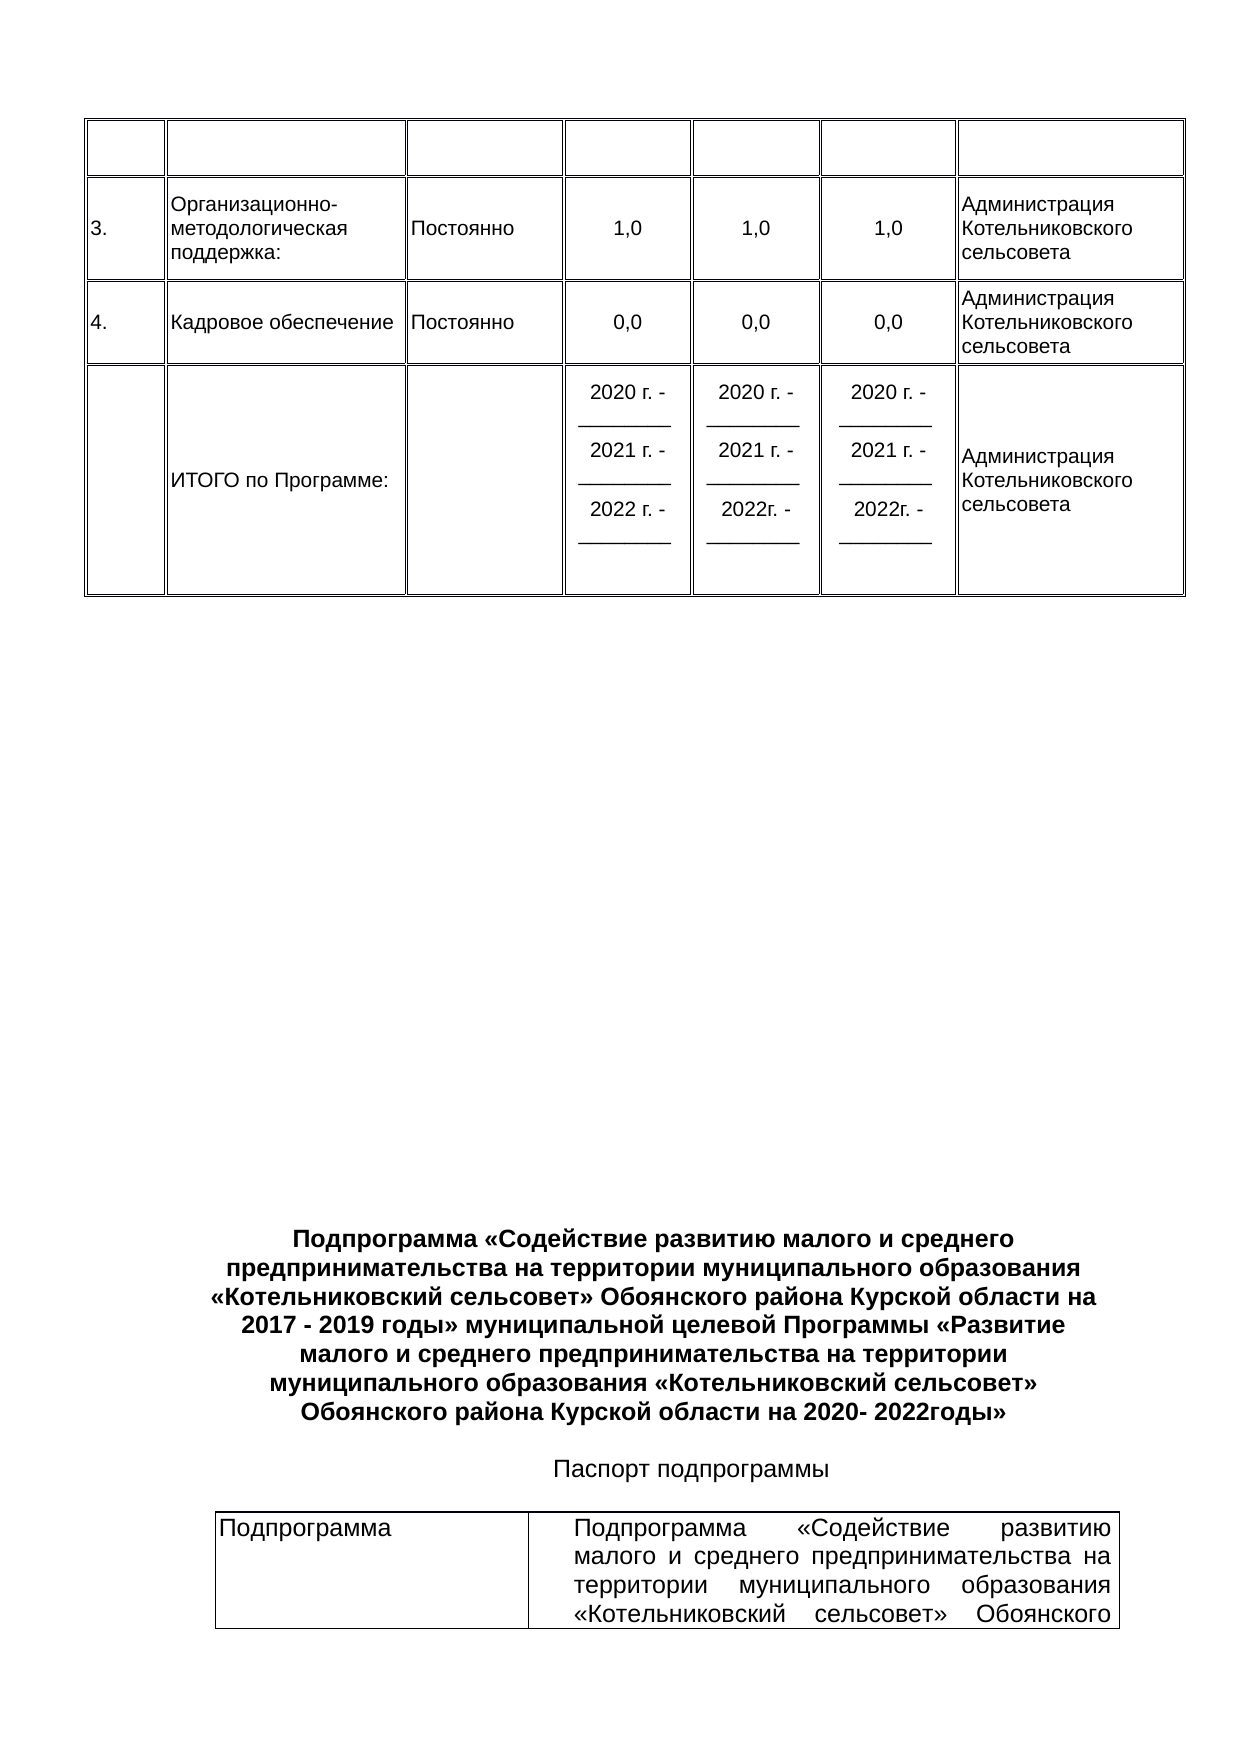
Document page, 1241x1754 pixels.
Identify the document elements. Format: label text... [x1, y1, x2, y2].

text Паспорт подпрограммы [197, 1454, 1110, 1483]
table_cell 1,0 [694, 178, 819, 279]
table_header Подпрограмма «Содействие развитию малого и среднего предпринимательства на территории муниципального образования «Котельниковский сельсовет» Обоянского [529, 1513, 1119, 1627]
table_cell [408, 121, 562, 174]
table_cell [88, 121, 164, 174]
table_cell 3. [88, 178, 164, 279]
table_cell [566, 121, 690, 174]
table_cell ИТОГО по Программе: [168, 366, 405, 594]
table_cell 2020 г. -________ 2021 г. -________ 2022г. -________ [694, 366, 819, 594]
table_cell [168, 121, 405, 174]
table_cell 0,0 [566, 282, 690, 362]
table_cell Администрация Котельниковского сельсовета [959, 282, 1183, 362]
table_header Подпрограмма [216, 1513, 528, 1627]
table_cell [88, 366, 164, 594]
table_cell Постоянно [408, 282, 562, 362]
title Подпрограмма «Содействие развитию малого и среднего предпринимательства на территории муниципального образования «Котельниковский сельсовет» Обоянского района Курской области на 2017 - 2019 годы» муниципальной целевой Программы «Развитие малого и среднего предпринимательства на территории муниципального образования «Котельниковский сельсовет» Обоянского района Курской области на 2020- 2022годы» [197, 1224, 1110, 1425]
table_cell 1,0 [822, 178, 955, 279]
table_cell Постоянно [408, 178, 562, 279]
table_cell Администрация Котельниковского сельсовета [959, 178, 1183, 279]
table_cell [959, 121, 1183, 174]
table_cell 2020 г. -________ 2021 г. -________ 2022г. -________ [822, 366, 955, 594]
table_cell [408, 366, 562, 594]
table_cell 4. [88, 282, 164, 362]
table_cell 0,0 [694, 282, 819, 362]
table_cell Кадровое обеспечение [168, 282, 405, 362]
table_cell 1,0 [566, 178, 690, 279]
table_cell Организационно-методологическая поддержка: [168, 178, 405, 279]
table_cell [694, 121, 819, 174]
table_cell 2020 г. -________ 2021 г. -________ 2022 г. -________ [566, 366, 690, 594]
table_cell 0,0 [822, 282, 955, 362]
table_cell [822, 121, 955, 174]
table_cell Администрация Котельниковского сельсовета [959, 366, 1183, 594]
